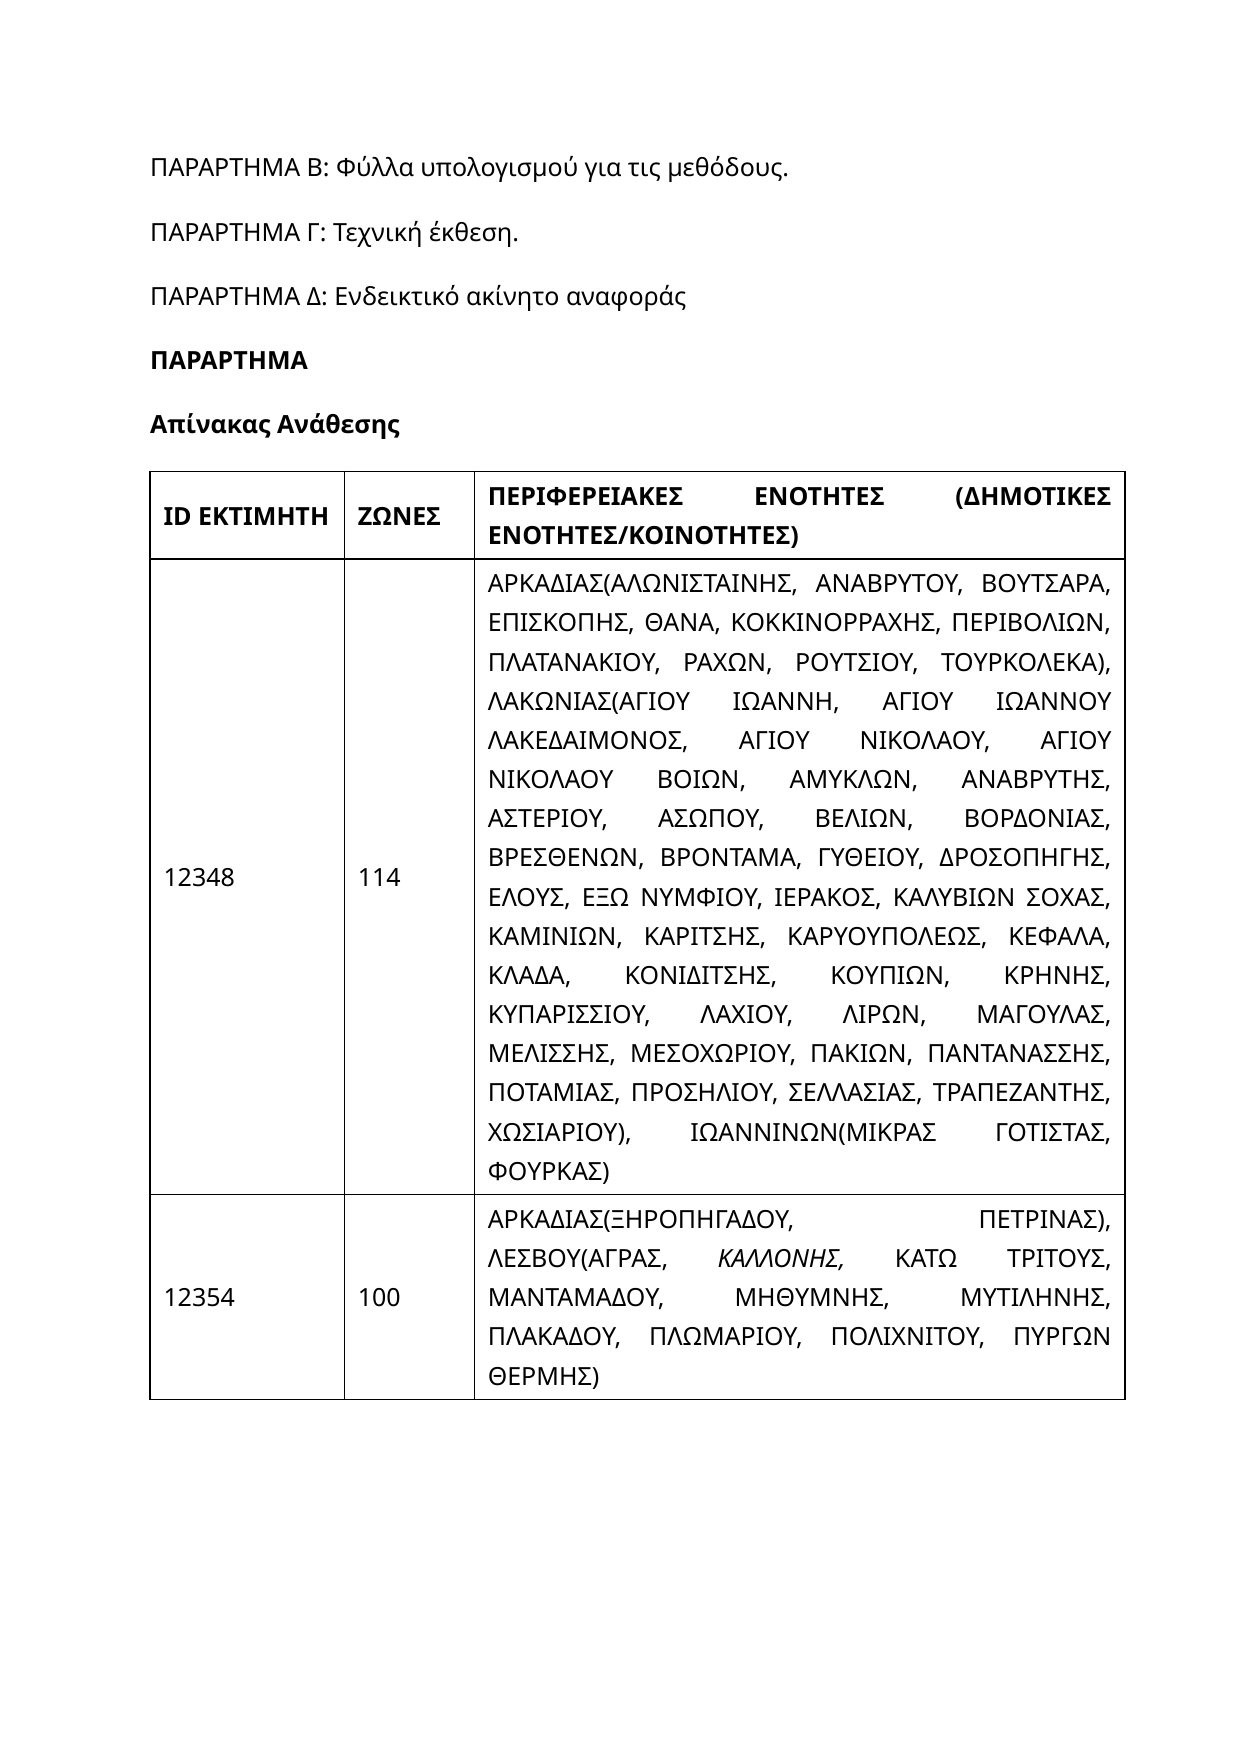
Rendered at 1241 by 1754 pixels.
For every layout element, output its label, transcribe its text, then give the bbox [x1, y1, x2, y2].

table_header ID ΕΚΤΙΜΗΤΗ [151, 472, 344, 558]
text Aπίνακας Ανάθεσης [150, 407, 1090, 441]
text ΠΑΡΑΡΤΗΜΑ Δ: Ενδεικτικό ακίνητο αναφοράς [150, 278, 1090, 312]
table_cell 114 [345, 560, 474, 1194]
table_header ΖΩΝΕΣ [345, 472, 474, 558]
table_cell 12354 [151, 1195, 344, 1398]
text ΠΑΡΑΡΤΗΜΑ Β: Φύλλα υπολογισμού για τις μεθόδους. [150, 150, 1090, 184]
text ΠΑΡΑΡΤΗΜΑ Γ: Τεχνική έκθεση. [150, 214, 1090, 248]
table_cell 100 [345, 1195, 474, 1398]
table_header ΠΕΡΙΦΕΡΕΙΑΚΕΣ ΕΝΟΤΗΤΕΣ (ΔΗΜΟΤΙΚΕΣ ΕΝΟΤΗΤΕΣ/ΚΟΙΝΟΤΗΤΕΣ) [475, 472, 1124, 558]
table_cell ΑΡΚΑΔΙΑΣ(ΑΛΩΝΙΣΤΑΙΝΗΣ, ΑΝΑΒΡΥΤΟΥ, ΒΟΥΤΣΑΡΑ, ΕΠΙΣΚΟΠΗΣ, ΘΑΝΑ, ΚΟΚΚΙΝΟΡΡΑΧΗΣ, ΠΕΡΙΒΟΛΙΩΝ, ΠΛΑΤΑΝΑΚΙΟΥ, ΡΑΧΩΝ, ΡΟΥΤΣΙΟΥ, ΤΟΥΡΚΟΛΕΚΑ), ΛΑΚΩΝΙΑΣ(ΑΓΙΟΥ ΙΩΑΝΝΗ, ΑΓΙΟΥ ΙΩΑΝΝΟΥ ΛΑΚΕΔΑΙΜΟΝΟΣ, ΑΓΙΟΥ ΝΙΚΟΛΑΟΥ, ΑΓΙΟΥ ΝΙΚΟΛΑΟΥ ΒΟΙΩΝ, ΑΜΥΚΛΩΝ, ΑΝΑΒΡΥΤΗΣ, ΑΣΤΕΡΙΟΥ, ΑΣΩΠΟΥ, ΒΕΛΙΩΝ, ΒΟΡΔΟΝΙΑΣ, ΒΡΕΣΘΕΝΩΝ, ΒΡΟΝΤΑΜΑ, ΓΥΘΕΙΟΥ, ΔΡΟΣΟΠΗΓΗΣ, ΕΛΟΥΣ, ΕΞΩ ΝΥΜΦΙΟΥ, ΙΕΡΑΚΟΣ, ΚΑΛΥΒΙΩΝ ΣΟΧΑΣ, ΚΑΜΙΝΙΩΝ, ΚΑΡΙΤΣΗΣ, ΚΑΡΥΟΥΠΟΛΕΩΣ, ΚΕΦΑΛΑ, ΚΛΑΔΑ, ΚΟΝΙΔΙΤΣΗΣ, ΚΟΥΠΙΩΝ, ΚΡΗΝΗΣ, ΚΥΠΑΡΙΣΣΙΟΥ, ΛΑΧΙΟΥ, ΛΙΡΩΝ, ΜΑΓΟΥΛΑΣ, ΜΕΛΙΣΣΗΣ, ΜΕΣΟΧΩΡΙΟΥ, ΠΑΚΙΩΝ, ΠΑΝΤΑΝΑΣΣΗΣ, ΠΟΤΑΜΙΑΣ, ΠΡΟΣΗΛΙΟΥ, ΣΕΛΛΑΣΙΑΣ, ΤΡΑΠΕΖΑΝΤΗΣ, ΧΩΣΙΑΡΙΟΥ), ΙΩΑΝΝΙΝΩΝ(ΜΙΚΡΑΣ ΓΟΤΙΣΤΑΣ, ΦΟΥΡΚΑΣ) [475, 560, 1124, 1194]
table_cell ΑΡΚΑΔΙΑΣ(ΞΗΡΟΠΗΓΑΔΟΥ, ΠΕΤΡΙΝΑΣ), ΛΕΣΒΟΥ(ΑΓΡΑΣ, ΚΑΛΛΟΝΗΣ, ΚΑΤΩ ΤΡΙΤΟΥΣ, ΜΑΝΤΑΜΑΔΟΥ, ΜΗΘΥΜΝΗΣ, ΜΥΤΙΛΗΝΗΣ, ΠΛΑΚΑΔΟΥ, ΠΛΩΜΑΡΙΟΥ, ΠΟΛΙΧΝΙΤΟΥ, ΠΥΡΓΩΝ ΘΕΡΜΗΣ) [475, 1195, 1124, 1398]
table_cell 12348 [151, 560, 344, 1194]
text ΠΑΡΑΡΤΗΜΑ [150, 342, 1090, 377]
